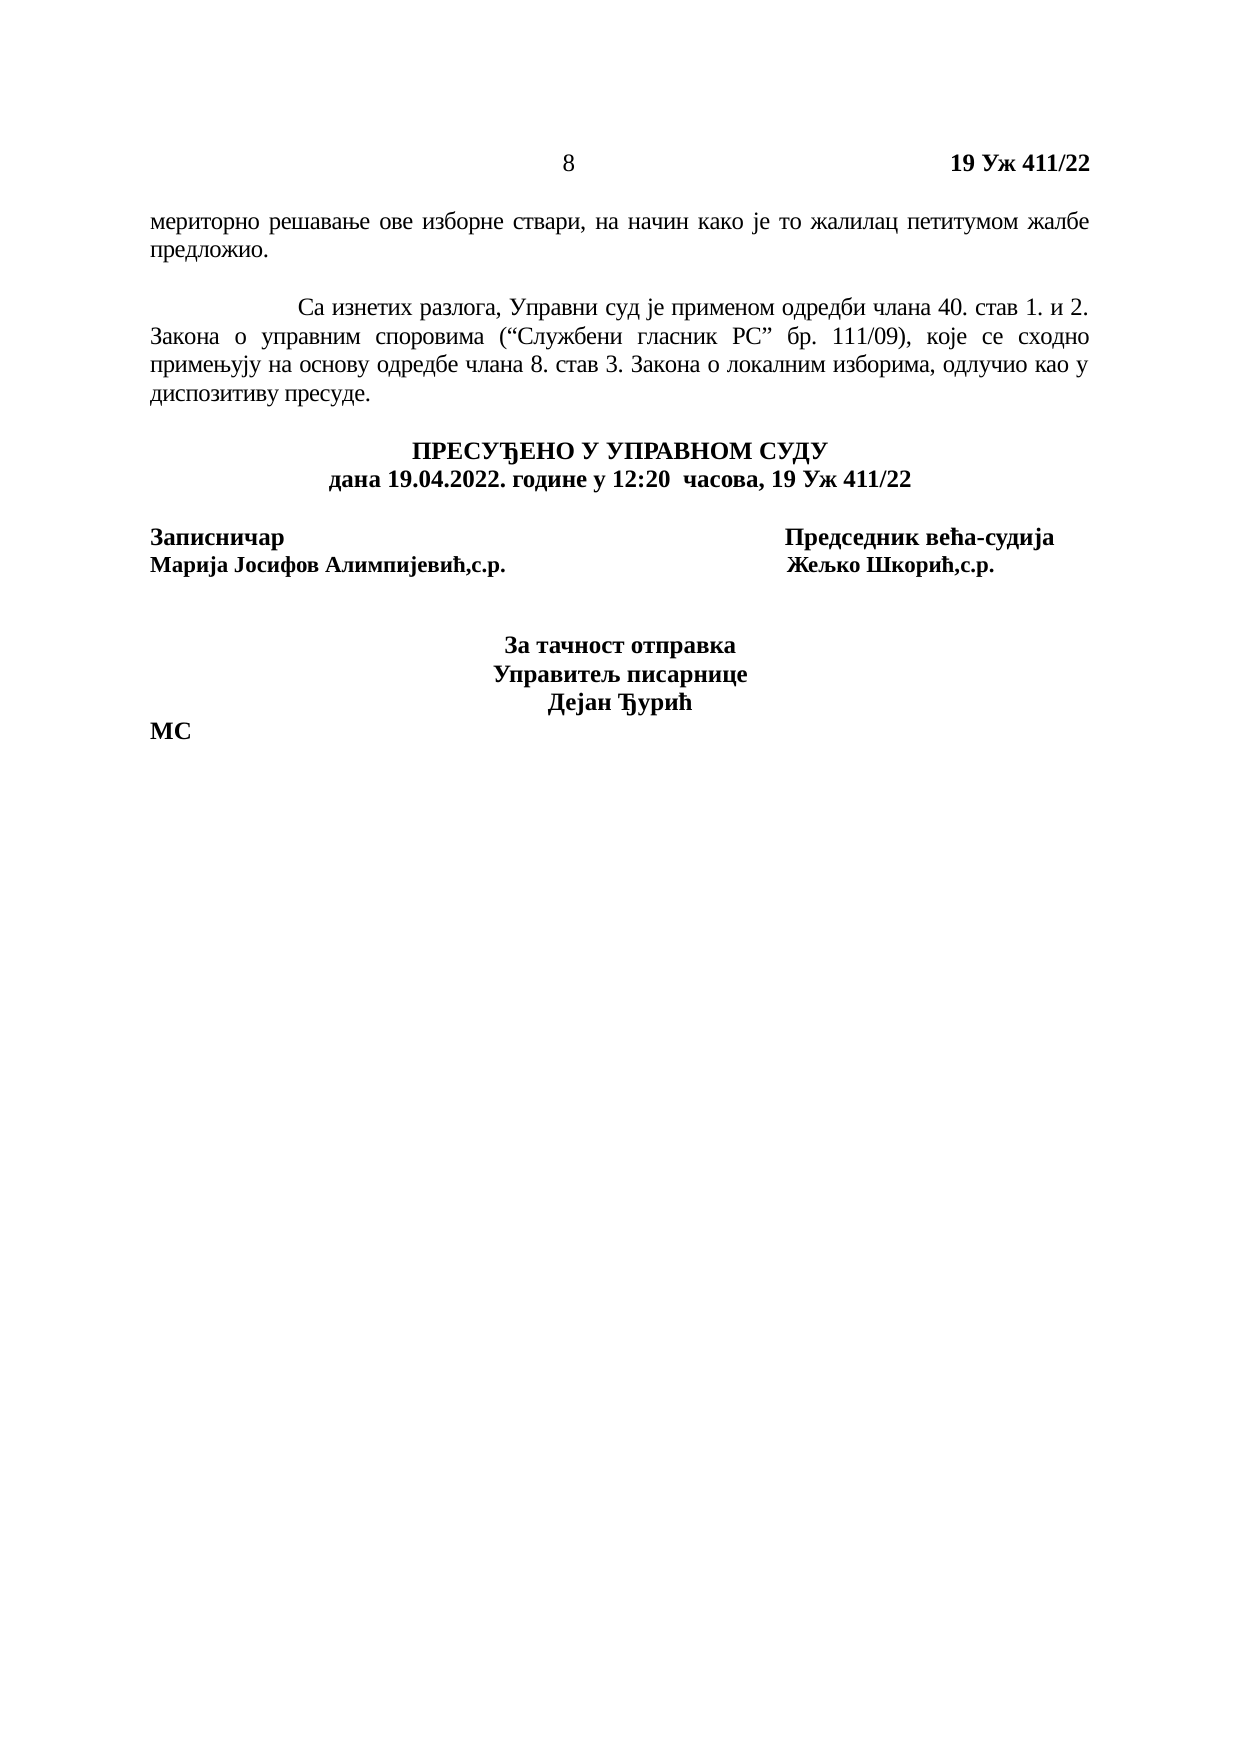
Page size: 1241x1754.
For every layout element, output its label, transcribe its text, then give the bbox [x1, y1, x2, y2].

text Марија Јосифов Алимпијевић,с.р. Жељко Шкорић,с.р. [150, 551, 1090, 577]
text Записничар Председник већа-судија [150, 522, 1090, 551]
text ПРЕСУЂЕНО У УПРАВНОМ СУДУ [150, 436, 1090, 464]
text Дејан Ђурић [150, 687, 1090, 716]
text MС [150, 716, 1089, 745]
text дана 19.04.2022. године у 12:20 часова, 19 Уж 411/22 [150, 464, 1090, 493]
text Са изнетих разлога, Управни суд је применом одредби члана 40. став 1. и 2. Закона о управним споровима (“Службени гласник РС” бр. 111/09), које се сходно примењују на основу одредбе члана 8. став 3. Закона о локалним изборима, одлучио као у диспозитиву пресуде. [150, 292, 1090, 407]
text мериторно решавање ове изборне ствари, на начин како је то жалилац петитумом жалбе предложио. [150, 206, 1090, 263]
text За тачност отправка [150, 630, 1090, 659]
text Управитељ писарнице [150, 659, 1090, 687]
